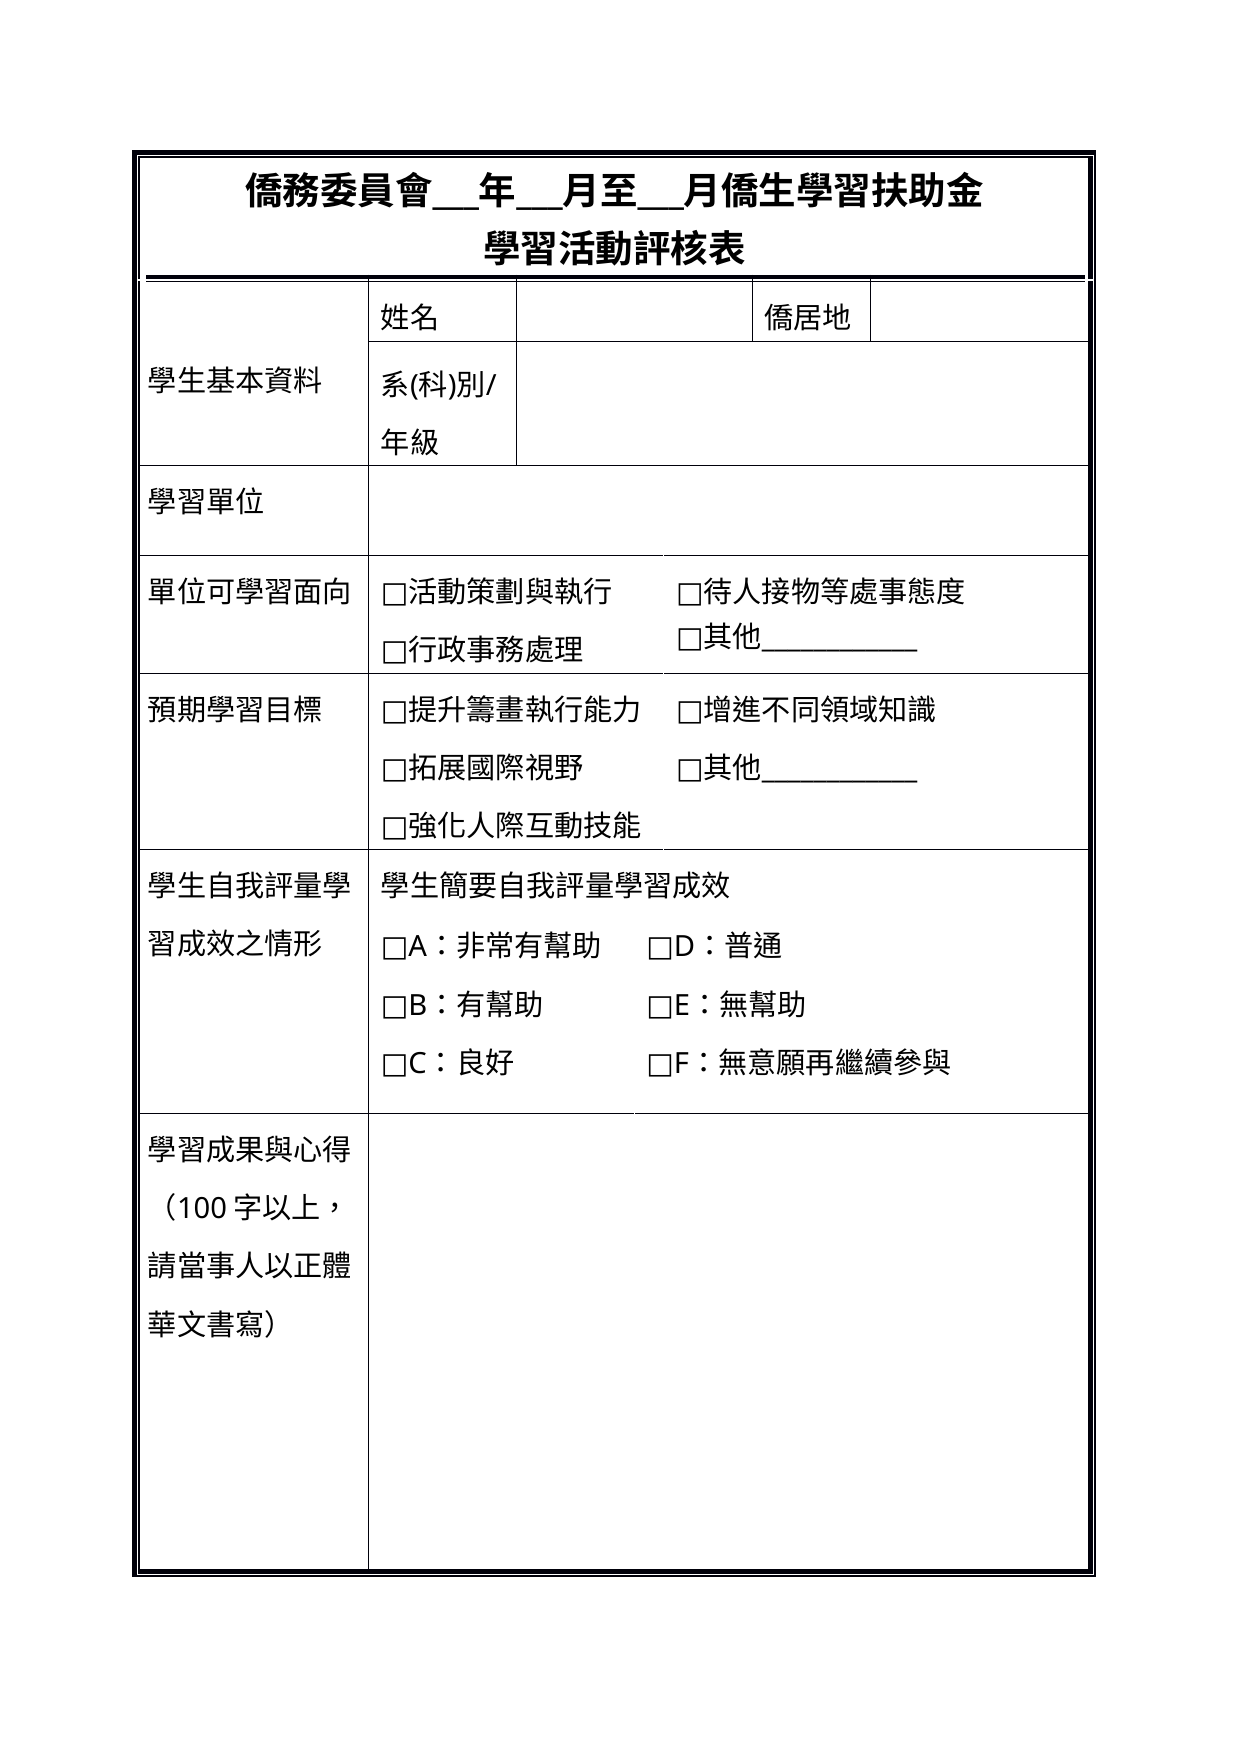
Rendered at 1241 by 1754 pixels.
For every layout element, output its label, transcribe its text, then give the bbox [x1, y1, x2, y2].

table_cell 單位可學習面向 [140, 556, 368, 672]
table_cell □A：非常有幫助 □B：有幫助 □C：良好 [369, 910, 634, 1112]
table_cell □提升籌畫執行能力 □拓展國際視野 □強化人際互動技能 [369, 674, 663, 848]
table_cell [369, 1114, 1088, 1569]
table_cell □增進不同領域知識 □其他____________ [664, 674, 1088, 848]
table_cell [517, 282, 752, 341]
table_cell [871, 275, 1092, 341]
table_cell 僑居地 [753, 282, 870, 341]
table_cell 系(科)別/年級 [369, 342, 516, 465]
table_cell 學生基本資料 [137, 275, 368, 465]
table_header 僑務委員會___年___月至___月僑生學習扶助金 學習活動評核表 [140, 158, 1088, 274]
table_cell 學生簡要自我評量學習成效 [369, 850, 1088, 909]
table_cell 學生自我評量學習成效之情形 [140, 850, 368, 1112]
table_cell □活動策劃與執行 □行政事務處理 [369, 556, 663, 672]
table_cell □D：普通 □E：無幫助 □F：無意願再繼續參與 [635, 910, 1088, 1112]
table_cell 學習成果與心得（100字以上，請當事人以正體華文書寫） [140, 1114, 368, 1569]
table_cell □待人接物等處事態度 □其他____________ [664, 556, 1088, 672]
table_cell 姓名 [369, 282, 516, 341]
table_cell 預期學習目標 [140, 674, 368, 848]
table_cell [517, 342, 1088, 465]
table_cell 學習單位 [140, 466, 368, 555]
table_cell [369, 466, 1088, 555]
